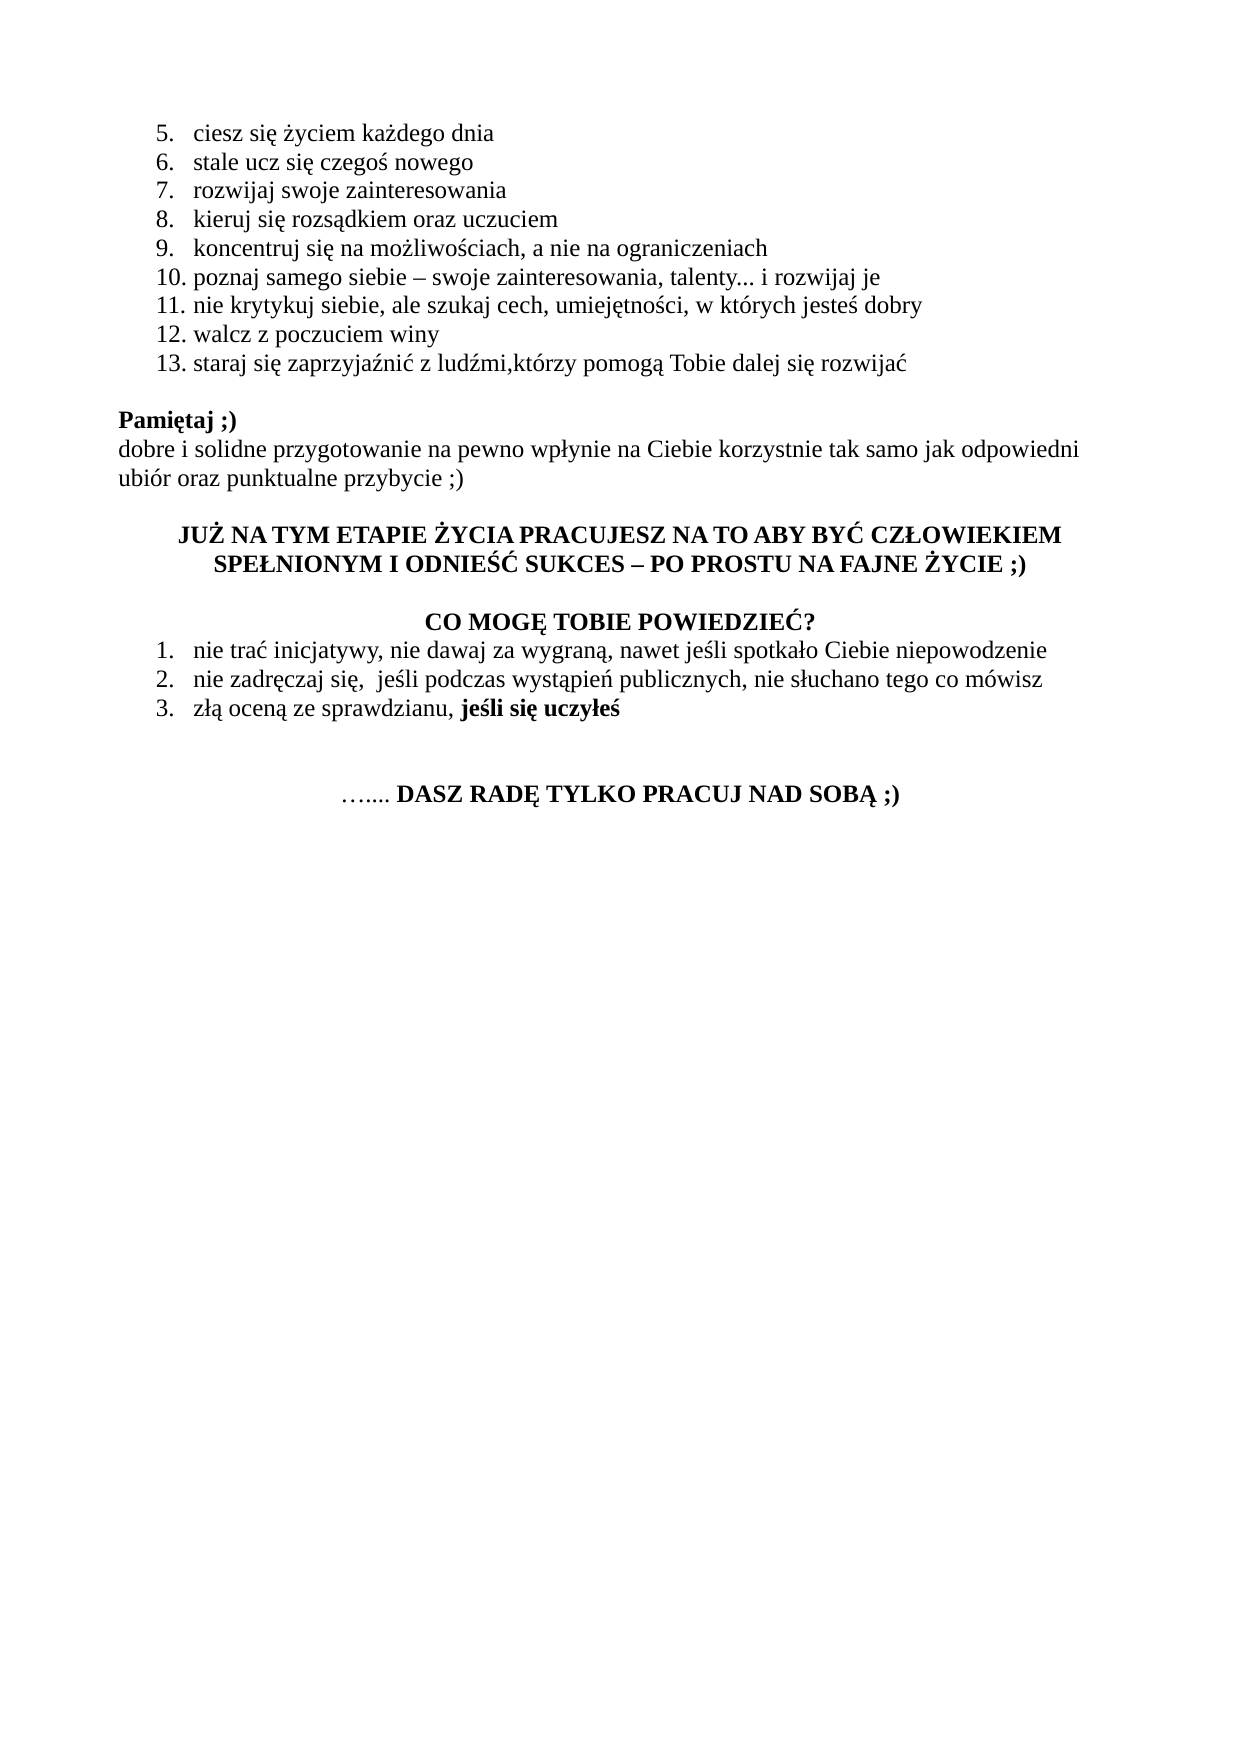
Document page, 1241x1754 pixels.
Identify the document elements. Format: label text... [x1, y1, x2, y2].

list walcz z poczuciem winy [156, 319, 1122, 348]
text ….... DASZ RADĘ TYLKO PRACUJ NAD SOBĄ ;) [118, 779, 1122, 808]
list staraj się zaprzyjaźnić z ludźmi,którzy pomogą Tobie dalej się rozwijać [156, 348, 1122, 377]
list kieruj się rozsądkiem oraz uczuciem [156, 204, 1122, 233]
list koncentruj się na możliwościach, a nie na ograniczeniach [156, 233, 1122, 262]
list rozwijaj swoje zainteresowania [156, 176, 1122, 204]
list nie trać inicjatywy, nie dawaj za wygraną, nawet jeśli spotkało Ciebie niepowodzenie [156, 636, 1122, 664]
list nie zadręczaj się, jeśli podczas wystąpień publicznych, nie słuchano tego co mówisz [156, 664, 1122, 693]
list stale ucz się czegoś nowego [156, 147, 1122, 176]
list poznaj samego siebie – swoje zainteresowania, talenty... i rozwijaj je [156, 262, 1122, 291]
text Pamiętaj ;) [118, 406, 1122, 434]
text dobre i solidne przygotowanie na pewno wpłynie na Ciebie korzystnie tak samo jak odpowiedni ubiór oraz punktualne przybycie ;) [118, 434, 1122, 492]
list ciesz się życiem każdego dnia [156, 118, 1122, 147]
text CO MOGĘ TOBIE POWIEDZIEĆ? [118, 607, 1122, 636]
text JUŻ NA TYM ETAPIE ŻYCIA PRACUJESZ NA TO ABY BYĆ CZŁOWIEKIEM SPEŁNIONYM I ODNIEŚĆ SUKCES – PO PROSTU NA FAJNE ŻYCIE ;) [118, 521, 1122, 578]
list nie krytykuj siebie, ale szukaj cech, umiejętności, w których jesteś dobry [156, 291, 1122, 319]
list złą oceną ze sprawdzianu, jeśli się uczyłeś [156, 693, 1122, 722]
